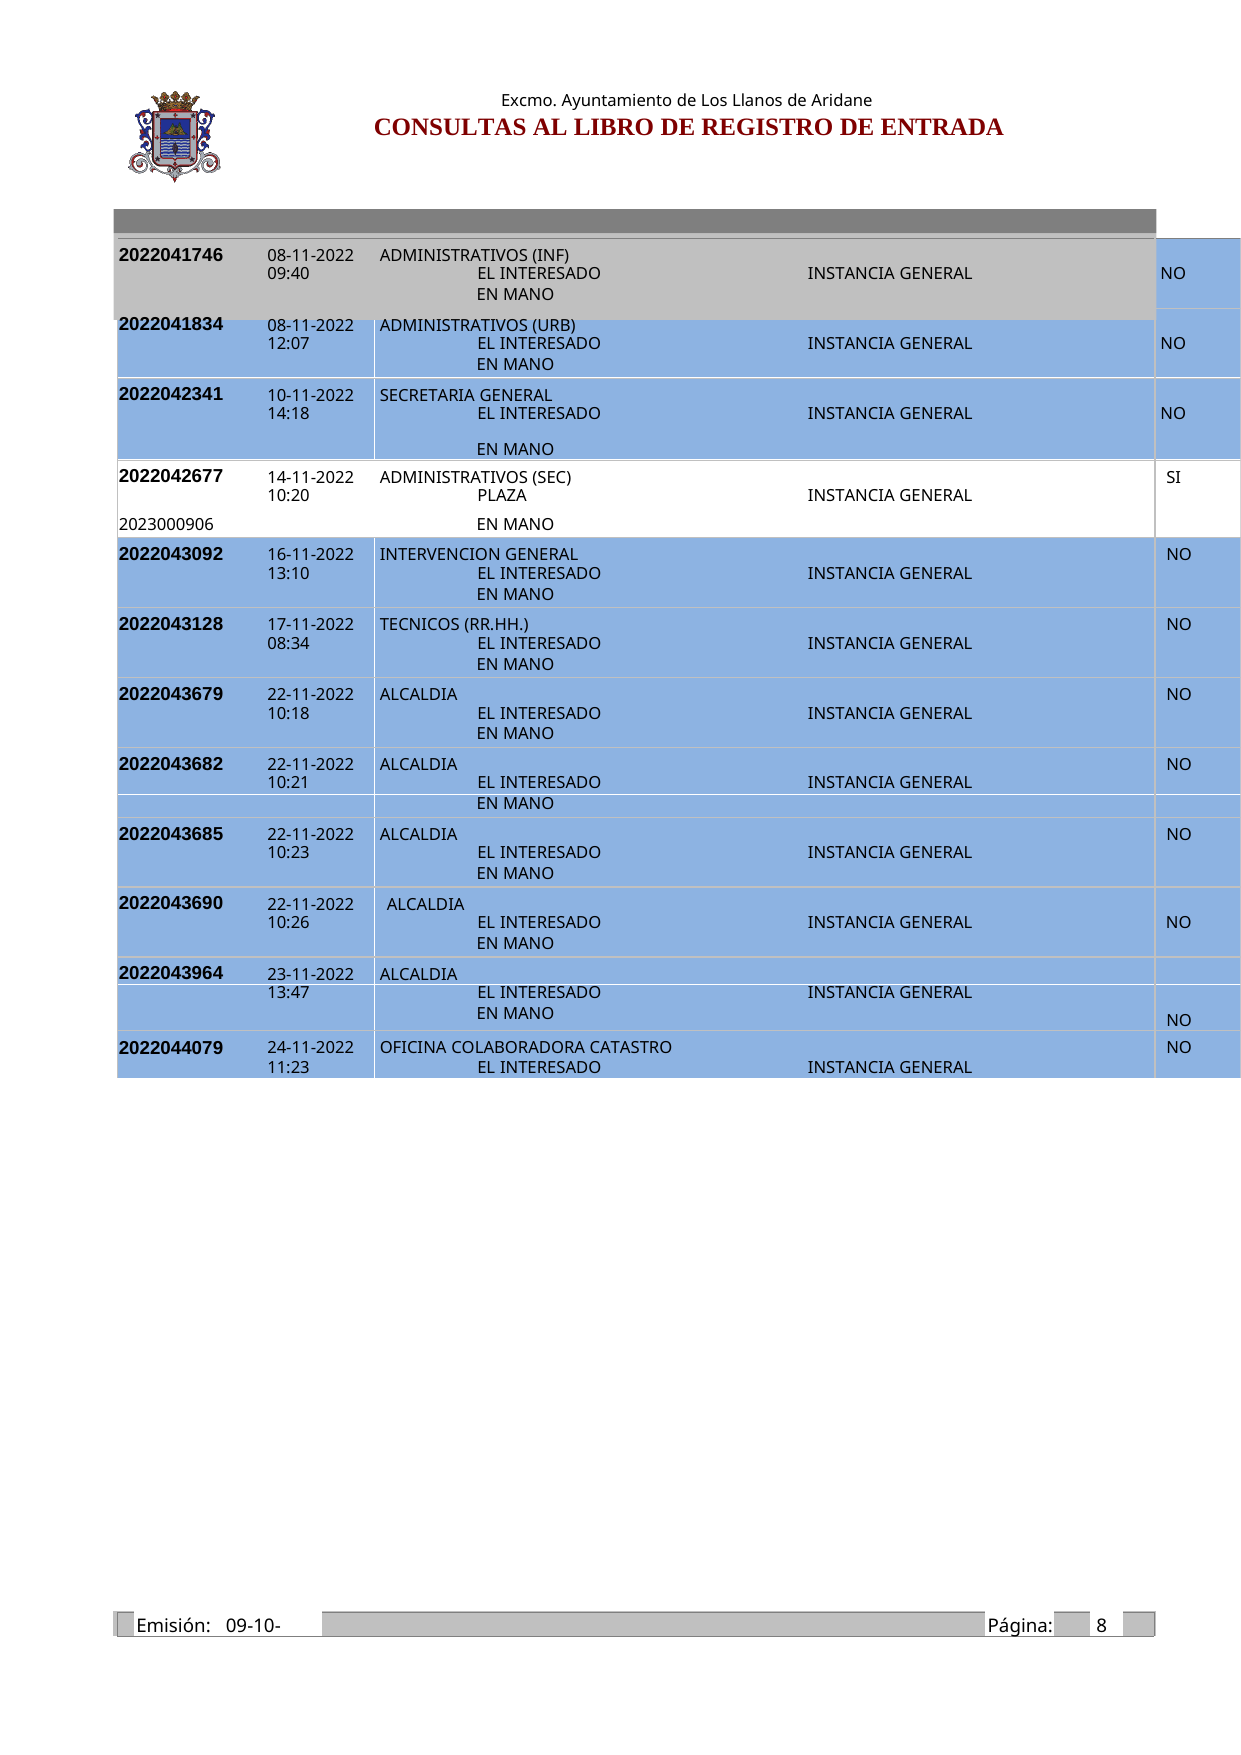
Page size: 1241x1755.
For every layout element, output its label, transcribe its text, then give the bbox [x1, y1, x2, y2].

table_cell [1156, 845, 1240, 864]
table_cell [1157, 285, 1240, 308]
table_cell NO [1156, 748, 1240, 775]
table_cell INSTANCIA GENERAL [797, 488, 1154, 515]
table_cell NO [1156, 1031, 1240, 1058]
table_cell [118, 585, 245, 607]
table_cell [797, 1031, 1154, 1058]
table_cell INSTANCIA GENERAL [797, 915, 1154, 934]
table_cell EN MANO [375, 585, 797, 607]
table_cell [118, 635, 245, 655]
table_cell [1156, 441, 1240, 459]
table_cell ALCALDIA [375, 958, 797, 984]
table_cell EL INTERESADO [375, 915, 797, 934]
table_cell [1156, 309, 1240, 336]
table_cell ALCALDIA [375, 888, 797, 915]
table_cell NO [1156, 1004, 1240, 1030]
table_cell EL INTERESADO [375, 1058, 797, 1078]
table_cell [797, 1004, 1154, 1030]
table_cell EL INTERESADO [375, 705, 797, 725]
table_cell 23-11-2022 [245, 958, 374, 984]
table_cell [118, 441, 245, 459]
table_cell INSTANCIA GENERAL [797, 635, 1154, 655]
table_cell [118, 1004, 245, 1030]
table_header [1157, 239, 1240, 266]
table_cell 24-11-2022 [245, 1031, 374, 1058]
table_cell EL INTERESADO INSTANCIA GENERAL [375, 336, 1154, 355]
table_cell [245, 864, 374, 886]
table_cell [797, 795, 1154, 817]
table_cell [797, 934, 1154, 956]
table_cell [1156, 515, 1240, 537]
table_cell [797, 585, 1154, 607]
table_cell EN MANO [375, 515, 797, 537]
table_cell [118, 355, 245, 377]
table_cell PLAZA [375, 488, 797, 515]
table_cell [245, 655, 374, 677]
table_cell [245, 1004, 374, 1030]
table_cell 2022044079 [118, 1031, 245, 1078]
table_cell 11:23 [245, 1058, 374, 1078]
table_cell 13:10 [245, 566, 374, 585]
table_cell [1156, 635, 1240, 655]
table_cell [1156, 566, 1240, 585]
table_cell [797, 655, 1154, 677]
table_cell [1156, 585, 1240, 607]
table_cell 13:47 [245, 985, 374, 1004]
table_cell 2022043964 [118, 958, 245, 984]
table_cell 22-11-2022 [245, 888, 374, 915]
table_cell [245, 934, 374, 956]
table_cell EN MANO [375, 441, 1154, 459]
table_cell [1156, 934, 1240, 956]
table_cell [797, 748, 1154, 775]
table_cell NO [1156, 406, 1240, 441]
table_cell EN MANO [375, 934, 797, 956]
table_cell [1156, 705, 1240, 725]
table_cell [118, 336, 245, 355]
table_cell [118, 406, 245, 441]
table_cell 14:18 [245, 406, 374, 441]
table_cell 2022043690 [118, 888, 245, 915]
table_cell [797, 888, 1154, 915]
table_cell 22-11-2022 [245, 748, 374, 775]
table_cell 08-11-2022 [245, 320, 374, 336]
table_cell [118, 915, 245, 934]
table_cell 22-11-2022 [245, 678, 374, 705]
table_cell [245, 795, 374, 817]
table_cell NO [1156, 336, 1240, 355]
table_cell EL INTERESADO [375, 566, 797, 585]
table_cell [245, 585, 374, 607]
table_cell 10:18 [245, 705, 374, 725]
table_cell INSTANCIA GENERAL [797, 566, 1154, 585]
table_cell 2023000906 [118, 515, 245, 537]
table_cell ADMINISTRATIVOS (URB) [375, 320, 1154, 336]
table_cell INSTANCIA GENERAL [797, 985, 1154, 1004]
table_cell EL INTERESADO [375, 985, 797, 1004]
table_cell [797, 515, 1154, 537]
table_cell OFICINA COLABORADORA CATASTRO [375, 1031, 797, 1058]
table_cell 22-11-2022 [245, 818, 374, 845]
table_cell [1156, 795, 1240, 817]
table_cell 2022043679 [118, 678, 245, 705]
table_cell EL INTERESADO INSTANCIA GENERAL [375, 406, 1154, 441]
table_cell [1156, 355, 1240, 377]
table_cell [797, 864, 1154, 886]
table_cell TECNICOS (RR.HH.) [375, 608, 797, 635]
table_cell 10:21 [245, 775, 374, 794]
table_cell INSTANCIA GENERAL [797, 1058, 1154, 1078]
table_cell INTERVENCION GENERAL [375, 538, 797, 566]
table_cell 10:23 [245, 845, 374, 864]
table_cell EN MANO [375, 864, 797, 886]
table_cell 2022042341 [118, 379, 245, 406]
table_cell [1156, 958, 1240, 984]
table_cell 16-11-2022 [245, 538, 374, 566]
table_cell [245, 355, 374, 377]
table_cell [1156, 775, 1240, 794]
table_cell [1156, 379, 1240, 406]
table_cell [1156, 985, 1240, 1004]
table_cell EN MANO [375, 1004, 797, 1030]
table_cell NO [1156, 915, 1240, 934]
table_cell NO [1156, 538, 1240, 566]
table_cell 2022043685 [118, 818, 245, 845]
table_cell NO [1156, 608, 1240, 635]
table_cell INSTANCIA GENERAL [797, 705, 1154, 725]
table_cell [797, 608, 1154, 635]
table_cell [1156, 864, 1240, 886]
table_cell [1156, 488, 1240, 515]
table_cell [797, 725, 1154, 747]
table_cell 08:34 [245, 635, 374, 655]
table_cell NO [1156, 678, 1240, 705]
table_cell INSTANCIA GENERAL [797, 775, 1154, 794]
table_cell [245, 441, 374, 459]
table_cell 2022041834 [118, 320, 245, 336]
table_cell [118, 775, 245, 794]
table_cell [118, 985, 245, 1004]
table_cell NO [1156, 818, 1240, 845]
table_cell INSTANCIA GENERAL [797, 845, 1154, 864]
table_cell ADMINISTRATIVOS (SEC) [375, 461, 797, 488]
table_cell [797, 818, 1154, 845]
table_cell [118, 725, 245, 747]
table_cell ALCALDIA [375, 818, 797, 845]
table_cell [118, 566, 245, 585]
table_cell [1156, 655, 1240, 677]
table_cell EN MANO [375, 355, 1154, 377]
table_cell [797, 678, 1154, 705]
table_cell 2022043128 [118, 608, 245, 635]
table_cell [1156, 1058, 1240, 1078]
table_cell [118, 795, 245, 817]
table_cell EL INTERESADO [375, 775, 797, 794]
table_cell [118, 705, 245, 725]
table_cell [245, 515, 374, 537]
table_cell EN MANO [375, 725, 797, 747]
table_cell [118, 845, 245, 864]
table_cell 10-11-2022 [245, 379, 374, 406]
table_cell 10:26 [245, 915, 374, 934]
table_cell EL INTERESADO [375, 845, 797, 864]
table_cell [1156, 725, 1240, 747]
table_cell [797, 538, 1154, 566]
table_cell [1156, 888, 1240, 915]
table_cell 2022042677 [118, 461, 245, 488]
table_cell [118, 655, 245, 677]
table_cell 14-11-2022 [245, 461, 374, 488]
table_cell 12:07 [245, 336, 374, 355]
table_cell [797, 461, 1154, 488]
table_cell [118, 864, 245, 886]
table_cell 2022043092 [118, 538, 245, 566]
table_cell 10:20 [245, 488, 374, 515]
table_cell SECRETARIA GENERAL [375, 379, 1154, 406]
table_cell ALCALDIA [375, 748, 797, 775]
table_cell SI [1156, 461, 1240, 488]
table_cell ALCALDIA [375, 678, 797, 705]
table_cell NO [1157, 266, 1240, 285]
table_cell [118, 488, 245, 515]
table_cell [245, 725, 374, 747]
table_cell EL INTERESADO [375, 635, 797, 655]
table_cell [797, 958, 1154, 984]
table_cell 2022043682 [118, 748, 245, 775]
table_cell EN MANO [375, 795, 797, 817]
table_cell [118, 934, 245, 956]
table_cell EN MANO [375, 655, 797, 677]
table_cell 17-11-2022 [245, 608, 374, 635]
